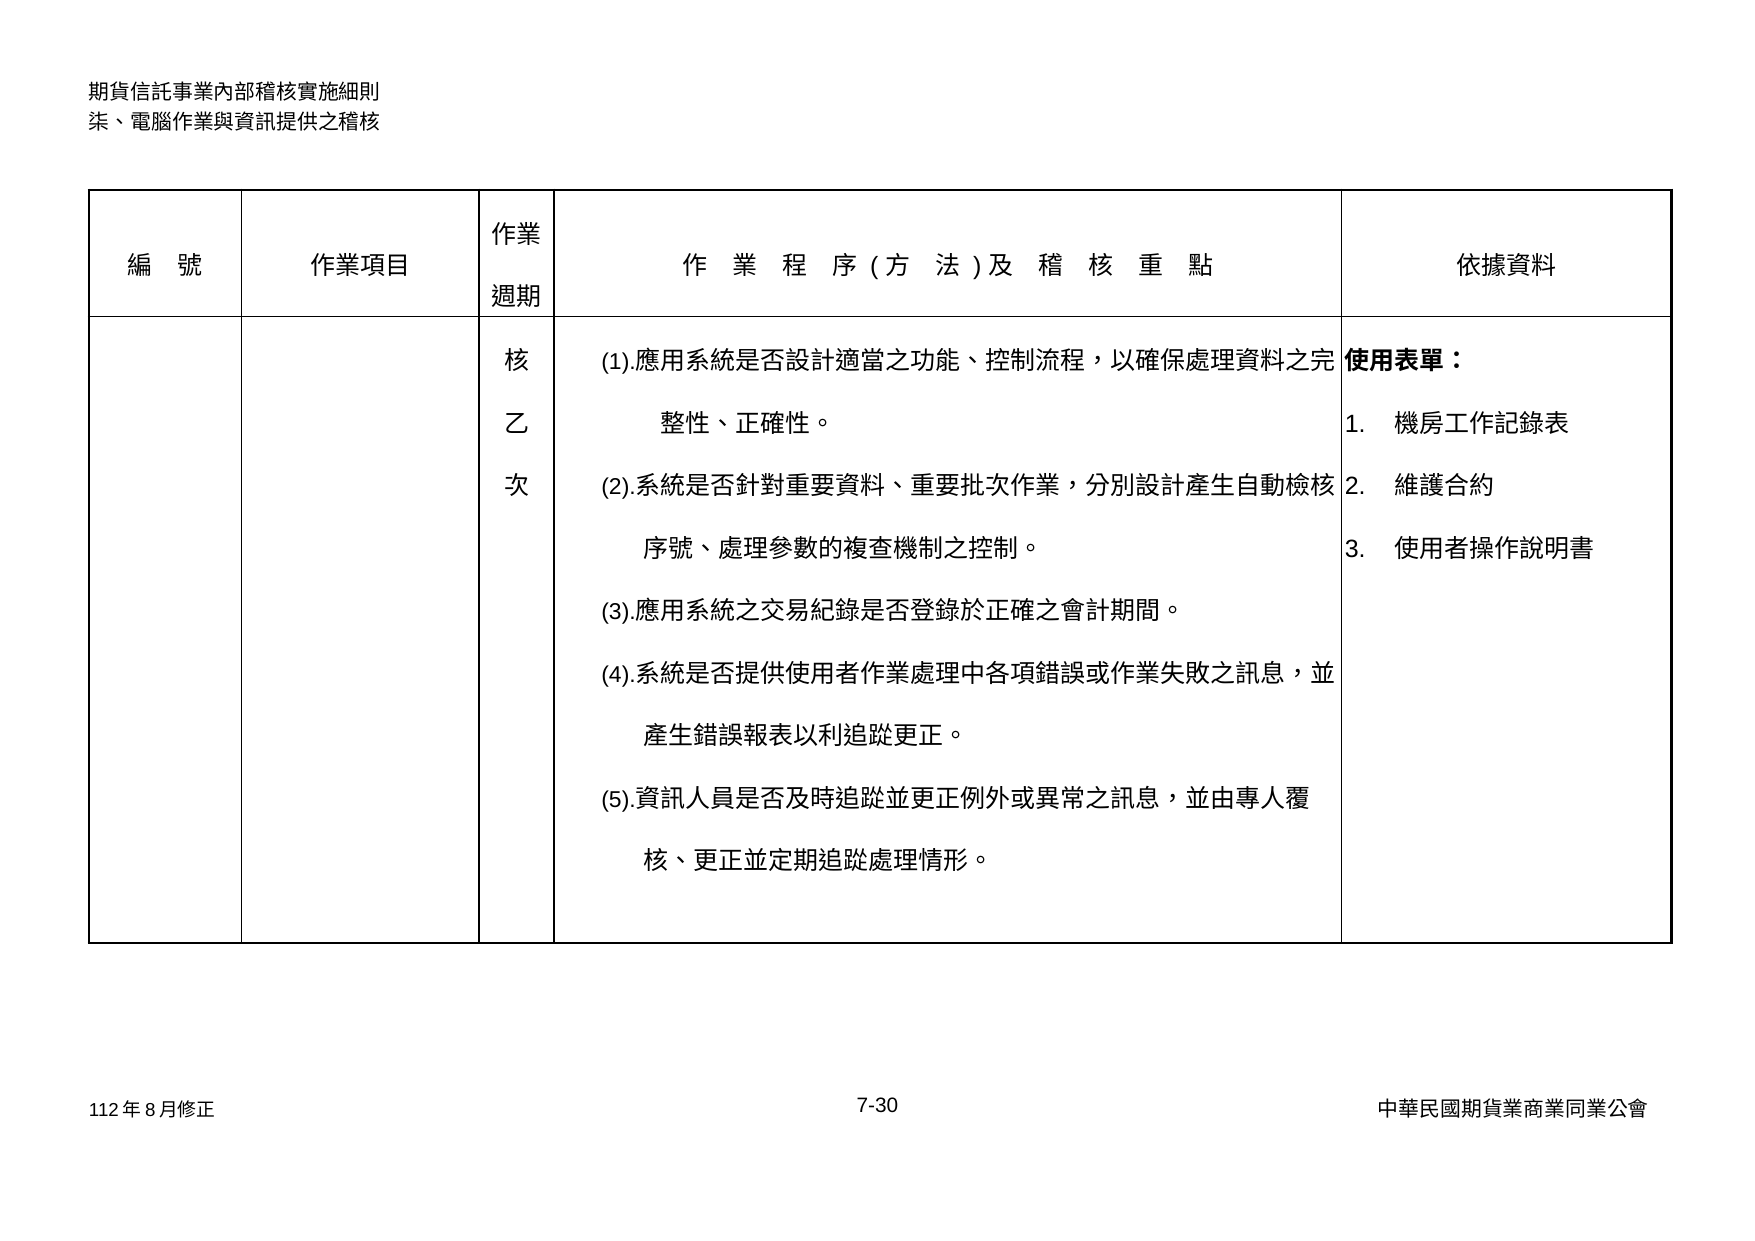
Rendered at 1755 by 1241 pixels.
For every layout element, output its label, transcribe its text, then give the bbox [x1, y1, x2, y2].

table_header 依據資料 [1342, 191, 1670, 316]
table_cell [242, 317, 478, 942]
table_cell 法令規章： 證券暨期貨市場各服務事業建立內部控制制度處理準則 第10條 台期（稽）字第09300034210號 台財證字第0930115938號函 使用表單： 機房工作記錄表 維護合約 使用者操作說明書 [1342, 317, 1670, 942]
table_header 編 號 [90, 191, 241, 316]
table_header 作業 週期 [480, 191, 553, 316]
table_header 作業項目 [242, 191, 478, 316]
table_cell 核 乙 次 [480, 317, 553, 942]
table_cell [90, 317, 241, 942]
table_header 作 業 程 序 ( 方 法 ) 及 稽 核 重 點 [555, 191, 1341, 316]
table_cell 電腦主機作業 資料處理之相關資訊設備是否由資訊人員於購入時與廠商簽訂維護合約。 機器運轉中如發生異常狀況，是否判斷是否會影響進行中之工作，如需立即停機時，是否立刻通知使用者暫停作業，由資訊人員依據故障之訊息作初步處理，待修復完畢並運轉正常後，再行通知使用者重新使用，並是否將處理情形記錄於機房工作紀錄表中。如無法自行排除時，是否立即通知維護廠商派員前來處理，並留下服務紀錄。 應用系統軟體 應用系統是否設計適當之功能、控制流程，以確保處理資料之完整性、正確性。 系統是否針對重要資料、重要批次作業，分別設計產生自動檢核序號、處理參數的複查機制之控制。 應用系統之交易紀錄是否登錄於正確之會計期間。 系統是否提供使用者作業處理中各項錯誤或作業失敗之訊息，並產生錯誤報表以利追踨更正。 資訊人員是否及時追踨並更正例外或異常之訊息，並由專人覆核、更正並定期追踨處理情形。 [555, 317, 1341, 942]
